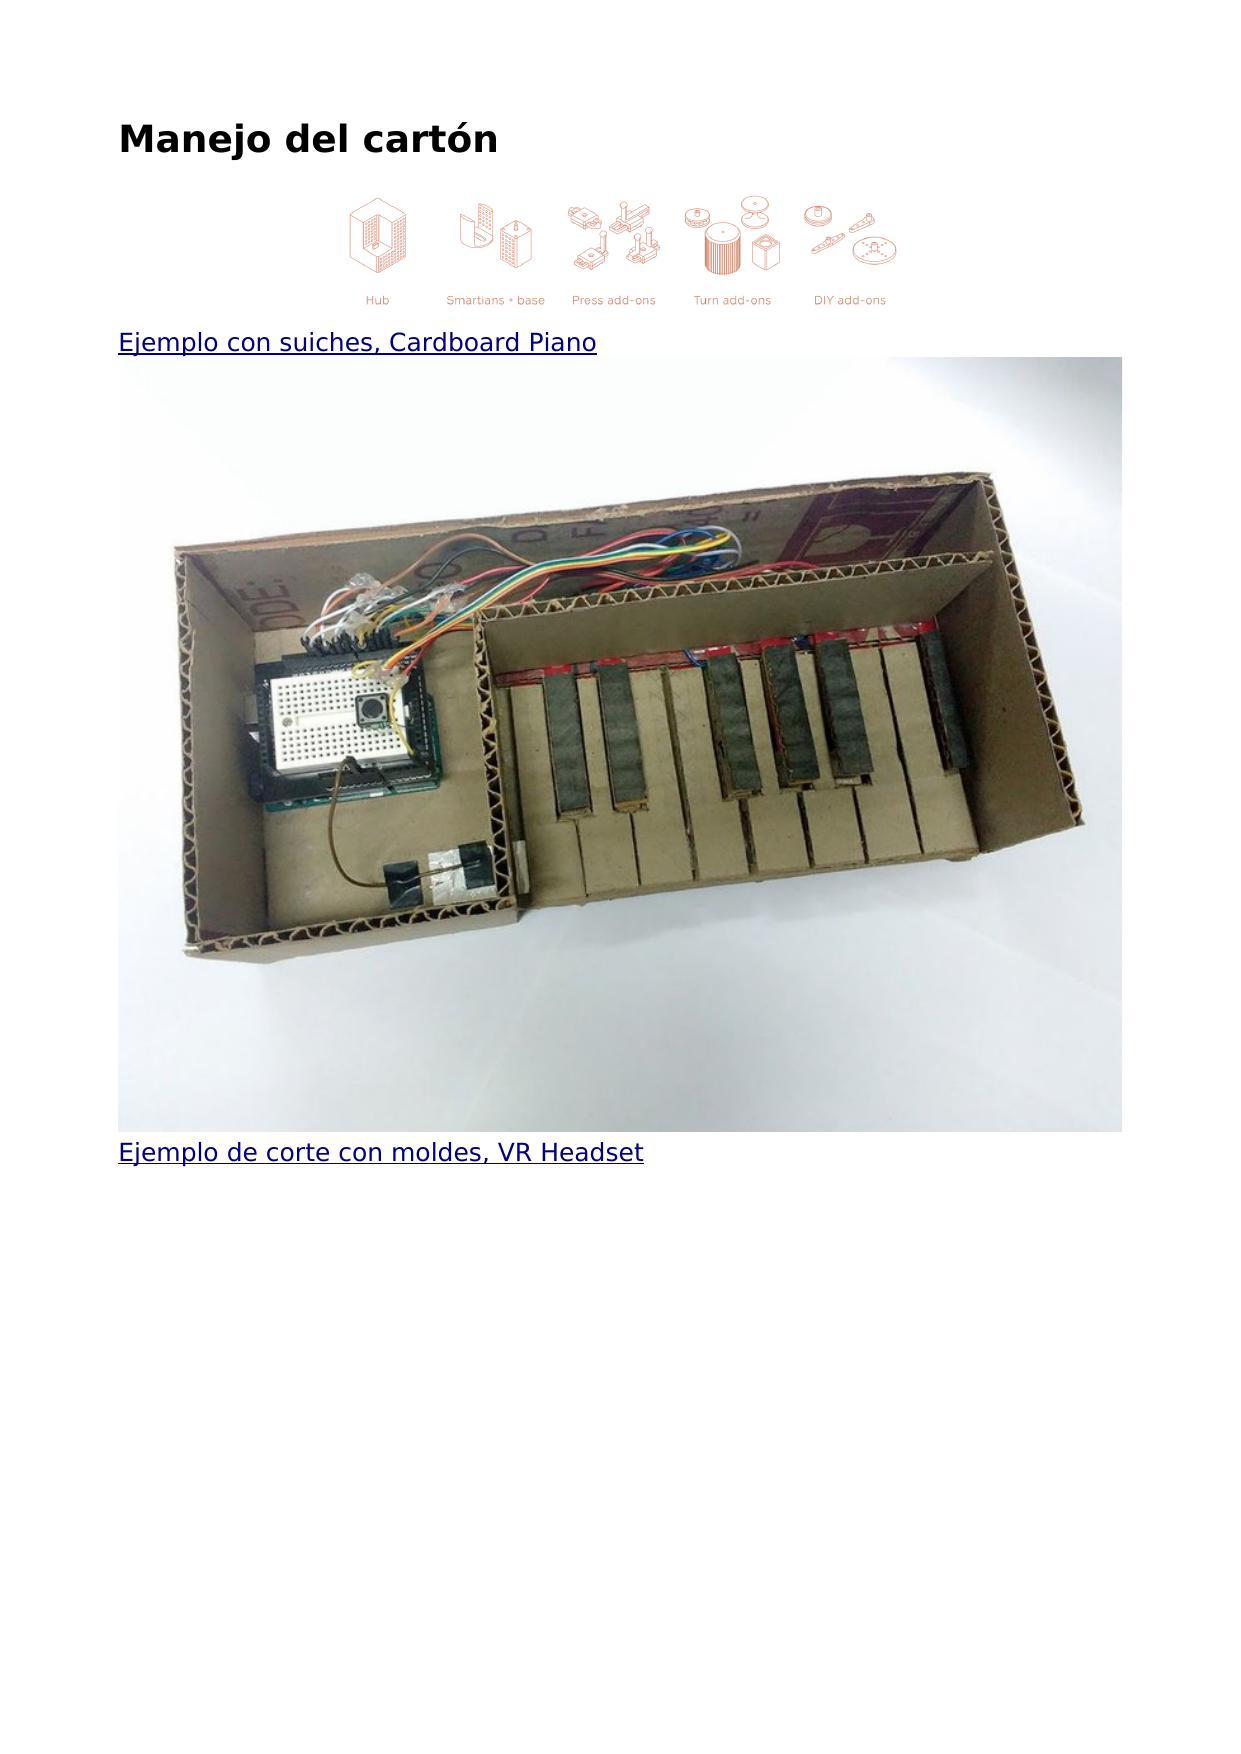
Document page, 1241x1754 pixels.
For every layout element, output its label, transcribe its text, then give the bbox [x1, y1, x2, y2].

text Ejemplo con suiches, Cardboard Piano [118, 174, 1122, 357]
picture [118, 357, 1123, 1132]
picture [307, 174, 933, 329]
text Ejemplo de corte con moldes, VR Headset [118, 1132, 1122, 1167]
subtitle Manejo del cartón [118, 118, 1122, 162]
